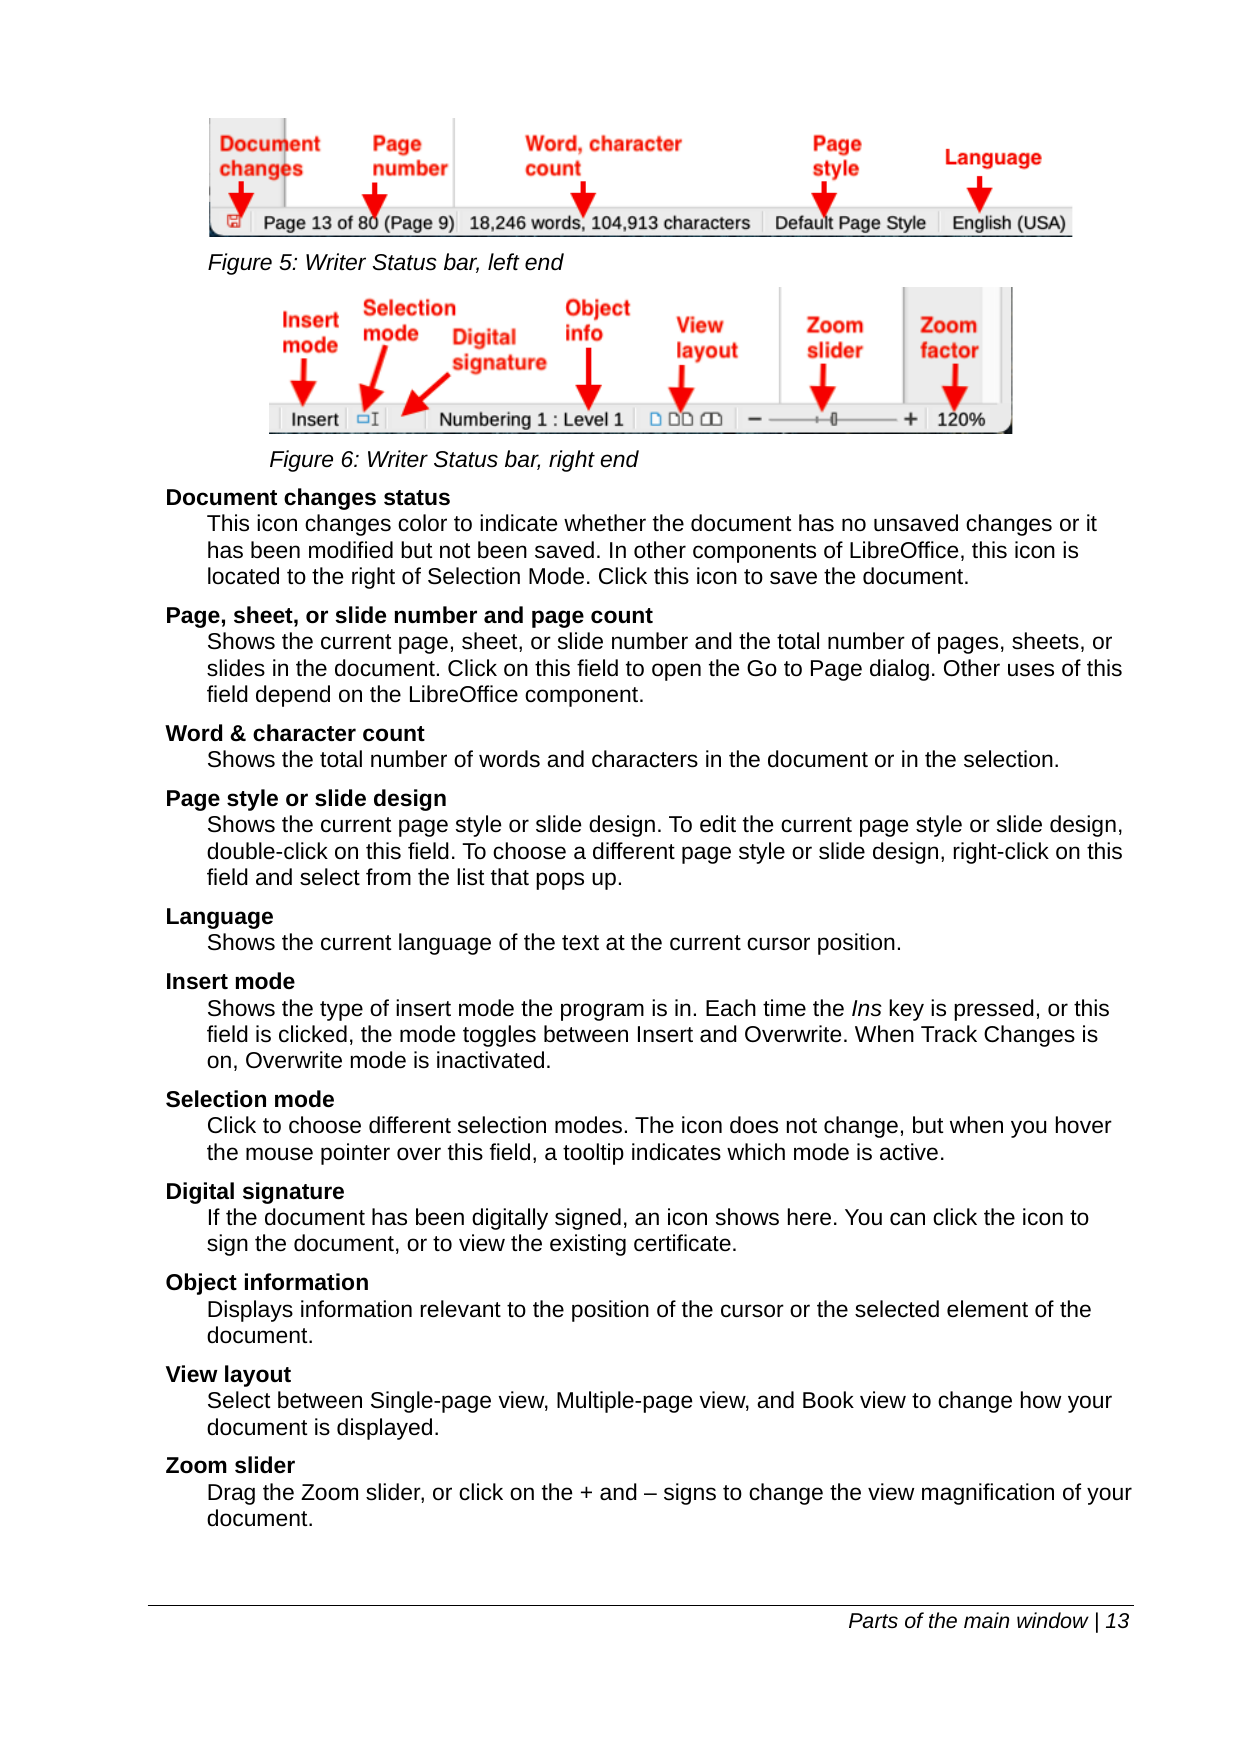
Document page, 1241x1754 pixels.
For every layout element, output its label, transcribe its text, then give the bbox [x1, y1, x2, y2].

text Shows the total number of words and characters in the document or in the selection. [207, 746, 1134, 773]
text Drag the Zoom slider, or click on the + and – signs to change the view magnification of your document. [207, 1479, 1134, 1531]
text Shows the current language of the text at the current cursor position. [207, 929, 1134, 956]
picture [209, 118, 1073, 237]
picture [269, 287, 1013, 434]
text Zoom slider [165, 1452, 1134, 1479]
text Shows the current page style or slide design. To edit the current page style or slide design, double-click on this field. To choose a different page style or slide design, right-click on this field and select from the list that pops up. [207, 811, 1134, 891]
text Click to choose different selection modes. The icon does not change, but when you hover the mouse pointer over this field, a tooltip indicates which mode is active. [207, 1112, 1134, 1165]
text View layout [165, 1361, 1134, 1387]
text Displays information relevant to the position of the cursor or the selected element of the document. [207, 1296, 1134, 1348]
text Figure 5: Writer Status bar, left end [208, 249, 1074, 275]
text Document changes status [165, 484, 1134, 510]
text Shows the current page, sheet, or slide number and the total number of pages, sheets, or slides in the document. Click on this field to open the Go to Page dialog. Other uses of this field depend on the LibreOffice component. [207, 628, 1134, 707]
text Digital signature [165, 1178, 1134, 1204]
text Language [165, 903, 1134, 929]
text Object information [165, 1269, 1134, 1296]
text Insert mode [165, 968, 1134, 994]
text Page, sheet, or slide number and page count [165, 602, 1134, 628]
text Select between Single-page view, Multiple-page view, and Book view to change how your document is displayed. [207, 1387, 1134, 1440]
text Shows the type of insert mode the program is in. Each time the Ins key is pressed, or this field is clicked, the mode toggles between Insert and Overwrite. When Track Changes is on, Overwrite mode is inactivated. [207, 994, 1134, 1074]
text Selection mode [165, 1086, 1134, 1112]
text Figure 6: Writer Status bar, right end [269, 446, 1013, 472]
text Word & character count [165, 720, 1134, 746]
text If the document has been digitally signed, an icon shows here. You can click the icon to sign the document, or to view the existing certificate. [207, 1204, 1134, 1257]
text This icon changes color to indicate whether the document has no unsaved changes or it has been modified but not been saved. In other components of LibreOffice, this icon is located to the right of Selection Mode. Click this icon to save the document. [207, 510, 1134, 589]
text Page style or slide design [165, 785, 1134, 811]
